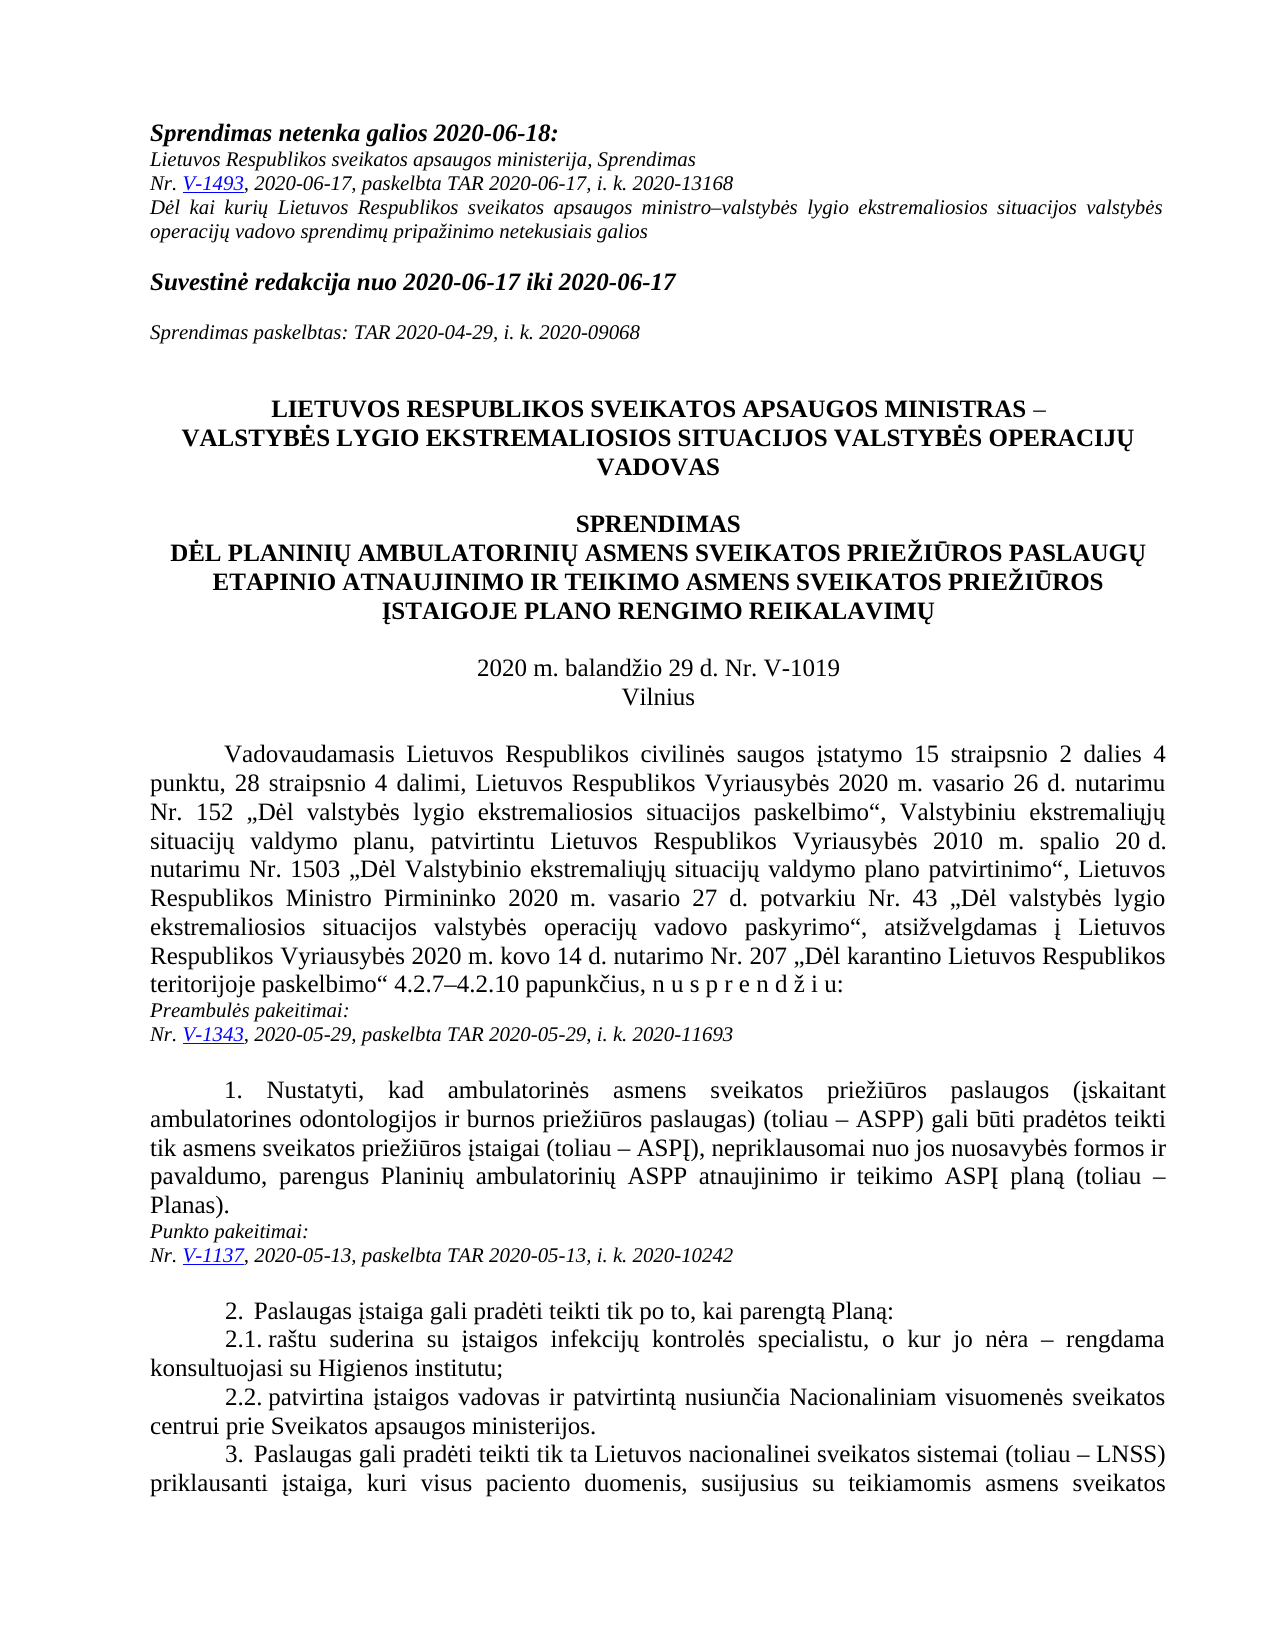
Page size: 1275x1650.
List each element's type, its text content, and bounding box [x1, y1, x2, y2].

text Suvestinė redakcija nuo 2020-06-17 iki 2020-06-17 [150, 267, 1167, 296]
text SPRENDIMAS [150, 509, 1167, 538]
text Dėl kai kurių Lietuvos Respublikos sveikatos apsaugos ministro–valstybės lygio ekstremaliosios situacijos valstybės operacijų vadovo sprendimų pripažinimo netekusiais galios [150, 195, 1167, 243]
text Nr. V-1493, 2020-06-17, paskelbta TAR 2020-06-17, i. k. 2020-13168 [150, 171, 1167, 195]
text Nr. V-1343, 2020-05-29, paskelbta TAR 2020-05-29, i. k. 2020-11693 [150, 1022, 1167, 1046]
text 2.1. raštu suderina su įstaigos infekcijų kontrolės specialistu, o kur jo nėra – rengdama konsultuojasi su Higienos institutu; [150, 1324, 1167, 1382]
text 1. Nustatyti, kad ambulatorinės asmens sveikatos priežiūros paslaugos (įskaitant ambulatorines odontologijos ir burnos priežiūros paslaugas) (toliau – ASPP) gali būti pradėtos teikti tik asmens sveikatos priežiūros įstaigai (toliau – ASPĮ), nepriklausomai nuo jos nuosavybės formos ir pavaldumo, parengus Planinių ambulatorinių ASPP atnaujinimo ir teikimo ASPĮ planą (toliau – Planas). [150, 1075, 1167, 1219]
text 2020 m. balandžio 29 d. Nr. V-1019 [150, 653, 1167, 682]
text Lietuvos Respublikos sveikatos apsaugos ministerija, Sprendimas [150, 147, 1167, 171]
text Nr. V-1137, 2020-05-13, paskelbta TAR 2020-05-13, i. k. 2020-10242 [150, 1243, 1167, 1267]
text 3. Paslaugas gali pradėti teikti tik ta Lietuvos nacionalinei sveikatos sistemai (toliau – LNSS) priklausanti įstaiga, kuri visus paciento duomenis, susijusius su teikiamomis asmens sveikatos [150, 1439, 1167, 1497]
text 2. Paslaugas įstaiga gali pradėti teikti tik po to, kai parengtą Planą: [150, 1296, 1167, 1324]
text LIETUVOS RESPUBLIKOS SVEIKATOS APSAUGOS MINISTRAS – [150, 394, 1167, 423]
text Vilnius [150, 682, 1167, 711]
text 2.2. patvirtina įstaigos vadovas ir patvirtintą nusiunčia Nacionaliniam visuomenės sveikatos centrui prie Sveikatos apsaugos ministerijos. [150, 1382, 1167, 1439]
text DĖL PLANINIŲ AMBULATORINIŲ ASMENS SVEIKATOS PRIEŽIŪROS PASLAUGŲ ETAPINIO ATNAUJINIMO IR TEIKIMO ASMENS SVEIKATOS PRIEŽIŪROS ĮSTAIGOJE PLANO RENGIMO REIKALAVIMŲ [150, 538, 1167, 624]
text Preambulės pakeitimai: [150, 998, 1167, 1022]
text Vadovaudamasis Lietuvos Respublikos civilinės saugos įstatymo 15 straipsnio 2 dalies 4 punktu, 28 straipsnio 4 dalimi, Lietuvos Respublikos Vyriausybės 2020 m. vasario 26 d. nutarimu Nr. 152 „Dėl valstybės lygio ekstremaliosios situacijos paskelbimo“, Valstybiniu ekstremaliųjų situacijų valdymo planu, patvirtintu Lietuvos Respublikos Vyriausybės 2010 m. spalio 20 d. nutarimu Nr. 1503 „Dėl Valstybinio ekstremaliųjų situacijų valdymo plano patvirtinimo“, Lietuvos Respublikos Ministro Pirmininko 2020 m. vasario 27 d. potvarkiu Nr. 43 „Dėl valstybės lygio ekstremaliosios situacijos valstybės operacijų vadovo paskyrimo“, atsižvelgdamas į Lietuvos Respublikos Vyriausybės 2020 m. kovo 14 d. nutarimo Nr. 207 „Dėl karantino Lietuvos Respublikos teritorijoje paskelbimo“ 4.2.7–4.2.10 papunkčius, n u s p r e n d ž i u: [150, 739, 1167, 998]
text Sprendimas netenka galios 2020-06-18: [150, 118, 1167, 147]
text Sprendimas paskelbtas: TAR 2020-04-29, i. k. 2020-09068 [150, 320, 1167, 344]
text Punkto pakeitimai: [150, 1219, 1167, 1243]
text VALSTYBĖS LYGIO EKSTREMALIOSIOS SITUACIJOS VALSTYBĖS OPERACIJŲ VADOVAS [150, 423, 1167, 481]
